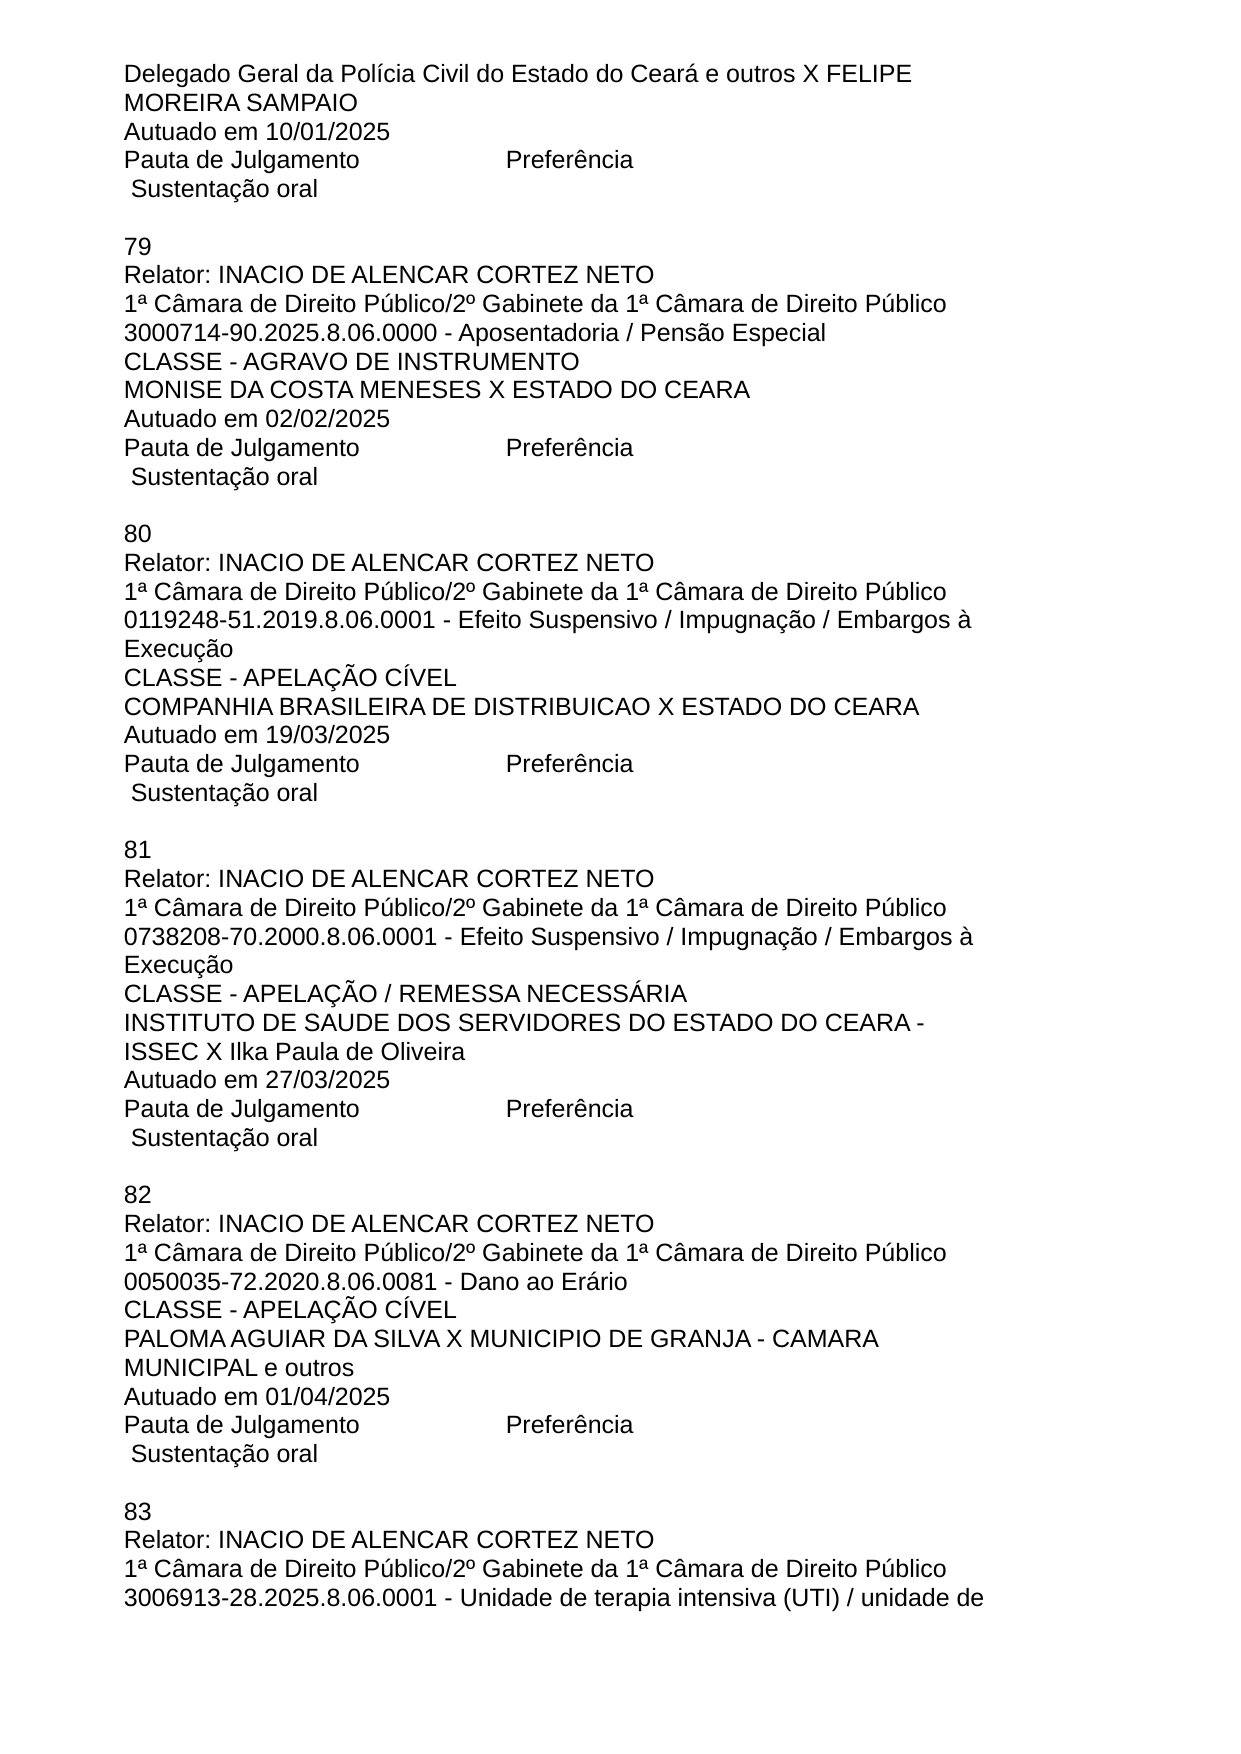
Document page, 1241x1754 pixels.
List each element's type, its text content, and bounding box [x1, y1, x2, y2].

text INSTITUTO DE SAUDE DOS SERVIDORES DO ESTADO DO CEARA - ISSEC X Ilka Paula de Oliveira [124, 1008, 989, 1065]
text 0119248-51.2019.8.06.0001 - Efeito Suspensivo / Impugnação / Embargos à Execução [124, 605, 989, 663]
text 1ª Câmara de Direito Público/2º Gabinete da 1ª Câmara de Direito Público [124, 1238, 989, 1267]
text 1ª Câmara de Direito Público/2º Gabinete da 1ª Câmara de Direito Público [124, 289, 989, 318]
text Autuado em 10/01/2025 [124, 117, 989, 145]
text Pauta de Julgamento Preferência [124, 433, 989, 462]
text Sustentação oral [124, 1439, 989, 1468]
text CLASSE - APELAÇÃO CÍVEL [124, 663, 989, 692]
text Relator: INACIO DE ALENCAR CORTEZ NETO [124, 1209, 989, 1238]
text Pauta de Julgamento Preferência [124, 1094, 989, 1123]
text 0738208-70.2000.8.06.0001 - Efeito Suspensivo / Impugnação / Embargos à Execução [124, 922, 989, 979]
text 3006913-28.2025.8.06.0001 - Unidade de terapia intensiva (UTI) / unidade de [124, 1583, 989, 1612]
text MONISE DA COSTA MENESES X ESTADO DO CEARA [124, 375, 989, 404]
text 81 [124, 835, 989, 864]
text Sustentação oral [124, 1123, 989, 1152]
text Sustentação oral [124, 462, 989, 490]
text Relator: INACIO DE ALENCAR CORTEZ NETO [124, 548, 989, 577]
text Pauta de Julgamento Preferência [124, 749, 989, 778]
text 1ª Câmara de Direito Público/2º Gabinete da 1ª Câmara de Direito Público [124, 577, 989, 605]
text Sustentação oral [124, 778, 989, 807]
text Autuado em 27/03/2025 [124, 1065, 989, 1094]
text Pauta de Julgamento Preferência [124, 1410, 989, 1439]
text CLASSE - APELAÇÃO / REMESSA NECESSÁRIA [124, 979, 989, 1008]
text COMPANHIA BRASILEIRA DE DISTRIBUICAO X ESTADO DO CEARA [124, 692, 989, 720]
text 1ª Câmara de Direito Público/2º Gabinete da 1ª Câmara de Direito Público [124, 1554, 989, 1583]
text Autuado em 01/04/2025 [124, 1382, 989, 1410]
text 1ª Câmara de Direito Público/2º Gabinete da 1ª Câmara de Direito Público [124, 893, 989, 922]
text 3000714-90.2025.8.06.0000 - Aposentadoria / Pensão Especial [124, 318, 989, 347]
text Delegado Geral da Polícia Civil do Estado do Ceará e outros X FELIPE MOREIRA SAMPAIO [124, 59, 989, 117]
text Pauta de Julgamento Preferência [124, 145, 989, 174]
text CLASSE - AGRAVO DE INSTRUMENTO [124, 347, 989, 375]
text 80 [124, 519, 989, 548]
text Autuado em 19/03/2025 [124, 720, 989, 749]
text PALOMA AGUIAR DA SILVA X MUNICIPIO DE GRANJA - CAMARA MUNICIPAL e outros [124, 1324, 989, 1382]
text CLASSE - APELAÇÃO CÍVEL [124, 1295, 989, 1324]
text Relator: INACIO DE ALENCAR CORTEZ NETO [124, 260, 989, 289]
text 82 [124, 1180, 989, 1209]
text Relator: INACIO DE ALENCAR CORTEZ NETO [124, 1525, 989, 1554]
text 0050035-72.2020.8.06.0081 - Dano ao Erário [124, 1267, 989, 1295]
text Sustentação oral [124, 174, 989, 203]
text 83 [124, 1497, 989, 1525]
text Relator: INACIO DE ALENCAR CORTEZ NETO [124, 864, 989, 893]
text 79 [124, 232, 989, 260]
text Autuado em 02/02/2025 [124, 404, 989, 433]
